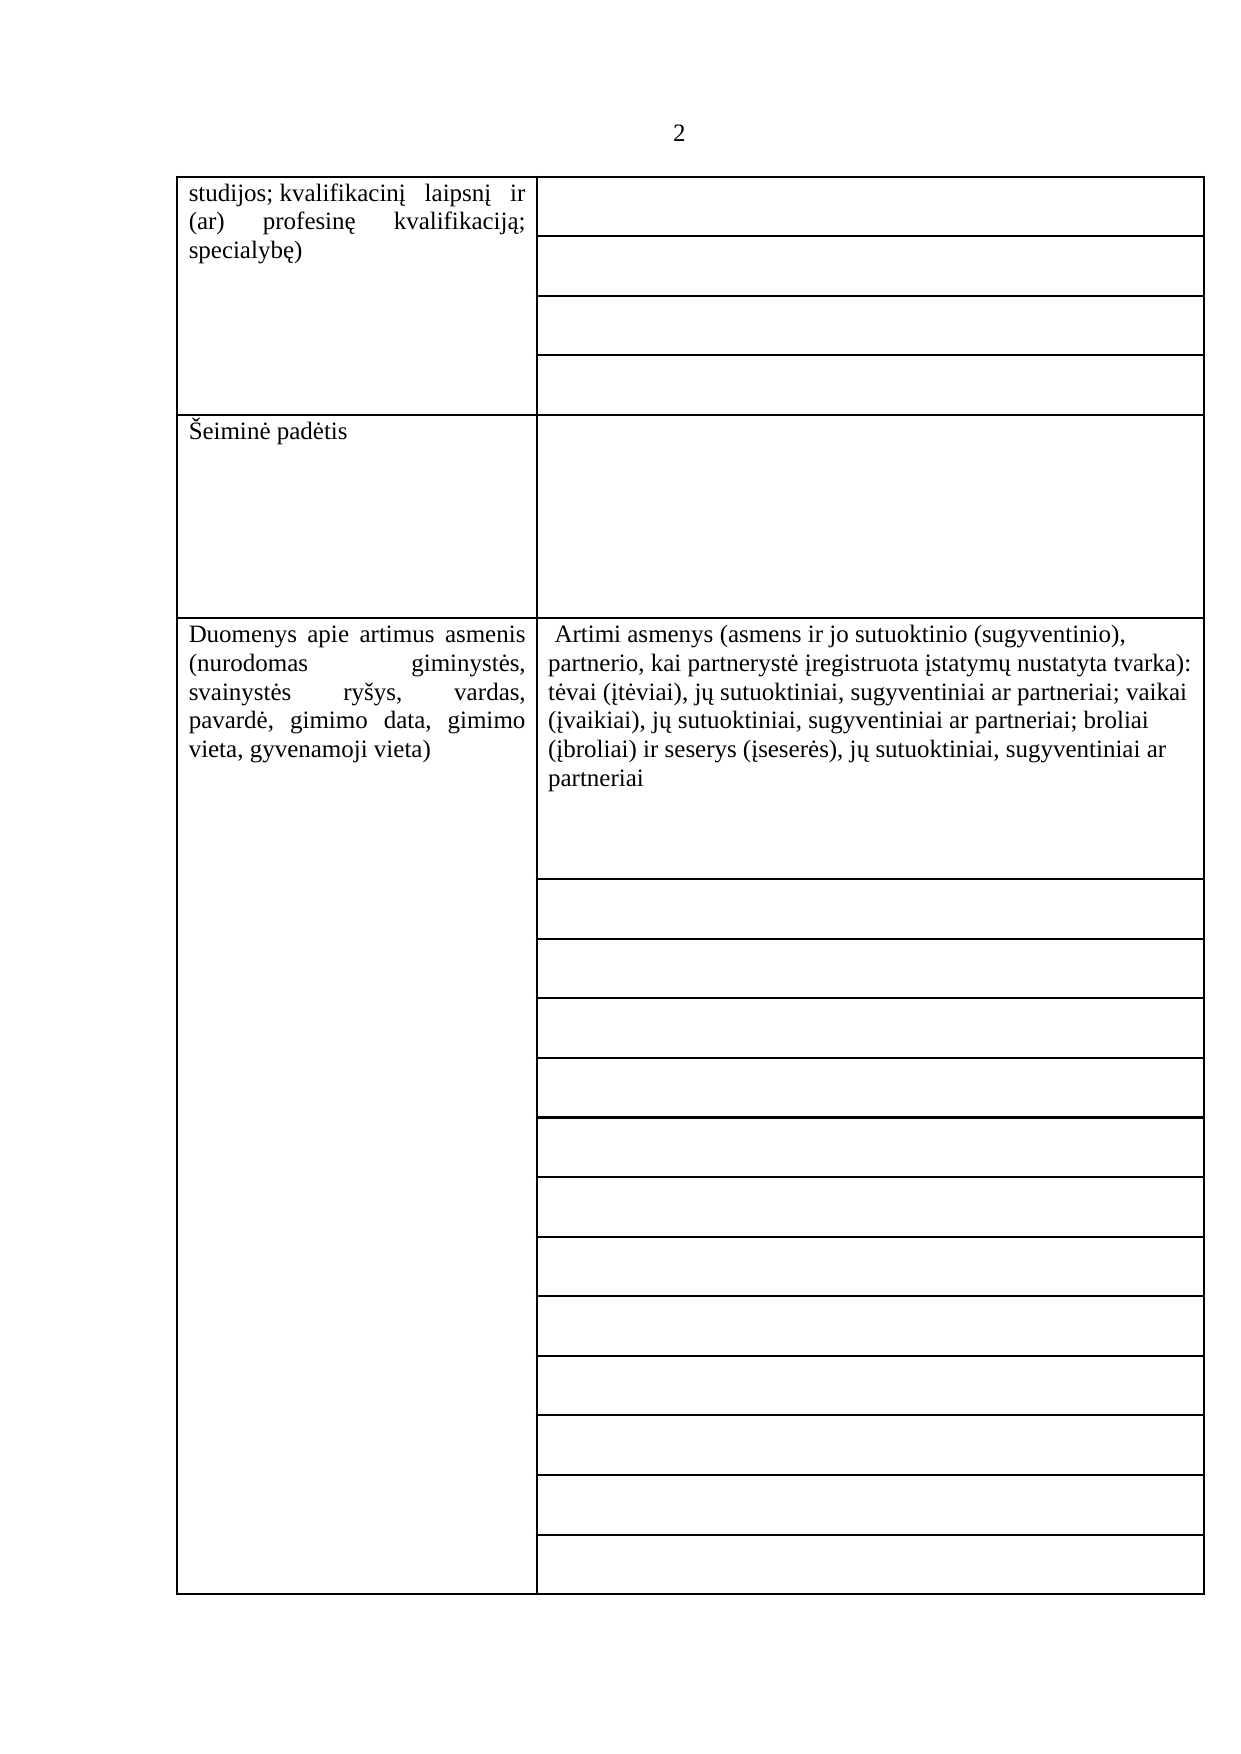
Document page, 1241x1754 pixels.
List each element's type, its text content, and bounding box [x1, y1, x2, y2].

table_cell [538, 1357, 1203, 1414]
table_cell Duomenys apie artimus asmenis (nurodomas giminystės, svainystės ryšys, vardas, pavardė, gimimo data, gimimo vieta, gyvenamoji vieta) [178, 619, 536, 1593]
table_cell [538, 237, 1203, 295]
table_cell [538, 940, 1203, 997]
table_cell [538, 356, 1203, 414]
table_cell [538, 416, 1203, 617]
table_cell Artimi asmenys (asmens ir jo sutuoktinio (sugyventinio), partnerio, kai partnerystė įregistruota įstatymų nustatyta tvarka): tėvai (įtėviai), jų sutuoktiniai, sugyventiniai ar partneriai; vaikai (įvaikiai), jų sutuoktiniai, sugyventiniai ar partneriai; broliai (įbroliai) ir seserys (įseserės), jų sutuoktiniai, sugyventiniai ar partneriai [538, 619, 1203, 878]
table_cell [538, 1119, 1203, 1176]
table_cell [538, 1059, 1203, 1116]
table_cell [538, 1178, 1203, 1236]
table_cell [538, 1476, 1203, 1533]
table_cell [538, 297, 1203, 354]
table_cell [538, 178, 1203, 235]
table_cell [538, 1536, 1203, 1593]
table_cell [538, 1416, 1203, 1474]
table_cell [538, 1297, 1203, 1355]
table_cell studijos; kvalifikacinį laipsnį ir (ar) profesinę kvalifikaciją; specialybę) [178, 178, 536, 414]
table_cell Šeiminė padėtis [178, 416, 536, 617]
table_cell [538, 1238, 1203, 1295]
table_cell [538, 880, 1203, 938]
table_cell [538, 999, 1203, 1057]
